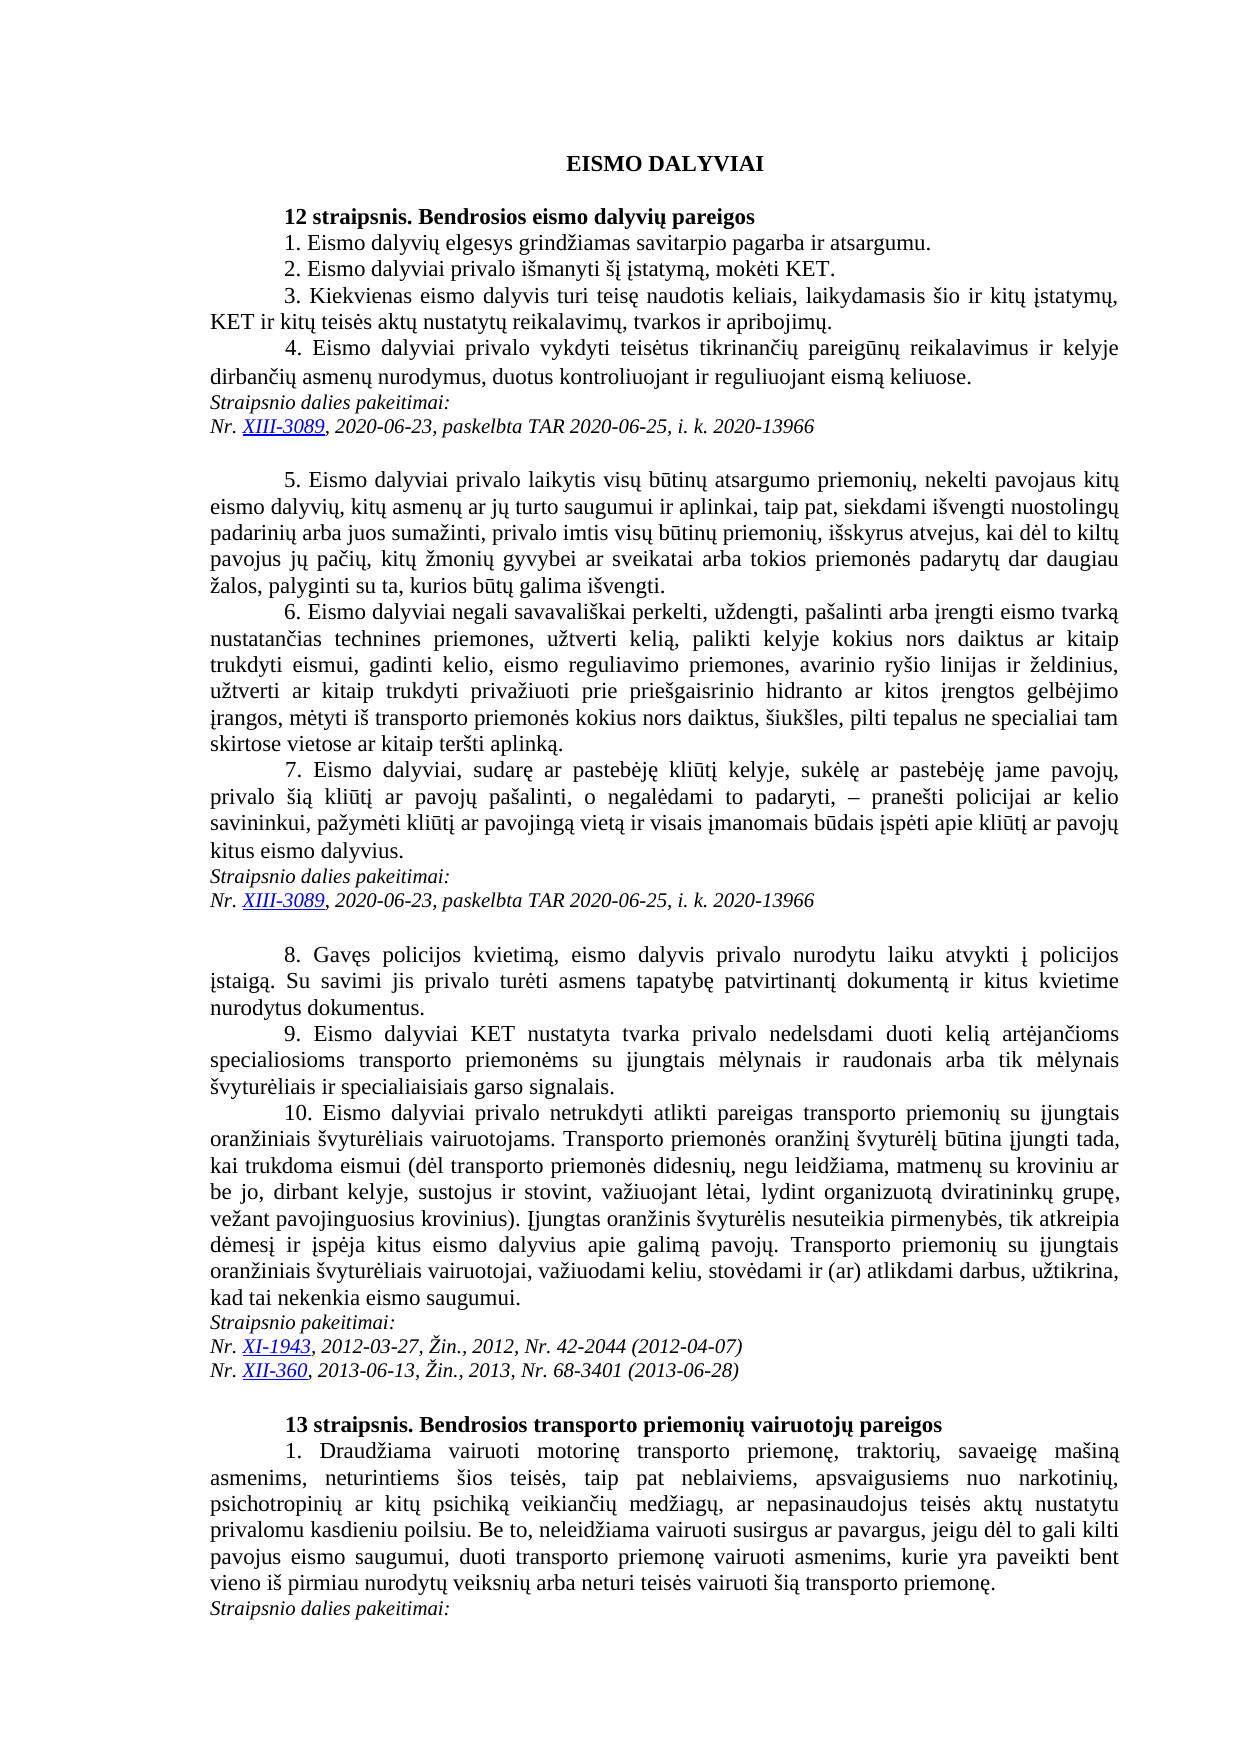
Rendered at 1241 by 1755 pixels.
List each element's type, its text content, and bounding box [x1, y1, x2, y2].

text 8. Gavęs policijos kvietimą, eismo dalyvis privalo nurodytu laiku atvykti į policijos įstaigą. Su savimi jis privalo turėti asmens tapatybę patvirtinantį dokumentą ir kitus kvietime nurodytus dokumentus. [210, 941, 1120, 1020]
text 1. Draudžiama vairuoti motorinę transporto priemonę, traktorių, savaeigę mašiną asmenims, neturintiems šios teisės, taip pat neblaiviems, apsvaigusiems nuo narkotinių, psichotropinių ar kitų psichiką veikiančių medžiagų, ar nepasinaudojus teisės aktų nustatytu privalomu kasdieniu poilsiu. Be to, neleidžiama vairuoti susirgus ar pavargus, jeigu dėl to gali kilti pavojus eismo saugumui, duoti transporto priemonę vairuoti asmenims, kurie yra paveikti bent vieno iš pirmiau nurodytų veiksnių arba neturi teisės vairuoti šią transporto priemonę. [210, 1437, 1120, 1595]
text Straipsnio dalies pakeitimai: [210, 1595, 1120, 1619]
text 2. Eismo dalyviai privalo išmanyti šį įstatymą, mokėti KET. [210, 255, 1120, 282]
text 6. Eismo dalyviai negali savavališkai perkelti, uždengti, pašalinti arba įrengti eismo tvarką nustatančias technines priemones, užtverti kelią, palikti kelyje kokius nors daiktus ar kitaip trukdyti eismui, gadinti kelio, eismo reguliavimo priemones, avarinio ryšio linijas ir želdinius, užtverti ar kitaip trukdyti privažiuoti prie priešgaisrinio hidranto ar kitos įrengtos gelbėjimo įrangos, mėtyti iš transporto priemonės kokius nors daiktus, šiukšles, pilti tepalus ne specialiai tam skirtose vietose ar kitaip teršti aplinką. [210, 598, 1120, 756]
text Nr. XII-360, 2013-06-13, Žin., 2013, Nr. 68-3401 (2013-06-28) [210, 1358, 1120, 1382]
text 7. Eismo dalyviai, sudarę ar pastebėję kliūtį kelyje, sukėlę ar pastebėję jame pavojų, privalo šią kliūtį ar pavojų pašalinti, o negalėdami to padaryti, – pranešti policijai ar kelio savininkui, pažymėti kliūtį ar pavojingą vietą ir visais įmanomais būdais įspėti apie kliūtį ar pavojų kitus eismo dalyvius. [210, 756, 1120, 864]
text 4. Eismo dalyviai privalo vykdyti teisėtus tikrinančių pareigūnų reikalavimus ir kelyje dirbančių asmenų nurodymus, duotus kontroliuojant ir reguliuojant eismą keliuose. [210, 334, 1120, 389]
text Straipsnio pakeitimai: [210, 1310, 1120, 1334]
text 5. Eismo dalyviai privalo laikytis visų būtinų atsargumo priemonių, nekelti pavojaus kitų eismo dalyvių, kitų asmenų ar jų turto saugumui ir aplinkai, taip pat, siekdami išvengti nuostolingų padarinių arba juos sumažinti, privalo imtis visų būtinų priemonių, išskyrus atvejus, kai dėl to kiltų pavojus jų pačių, kitų žmonių gyvybei ar sveikatai arba tokios priemonės padarytų dar daugiau žalos, palyginti su ta, kurios būtų galima išvengti. [210, 466, 1120, 598]
text Nr. XIII-3089, 2020-06-23, paskelbta TAR 2020-06-25, i. k. 2020-13966 [210, 414, 1120, 438]
text Nr. XI-1943, 2012-03-27, Žin., 2012, Nr. 42-2044 (2012-04-07) [210, 1334, 1120, 1358]
text 9. Eismo dalyviai KET nustatyta tvarka privalo nedelsdami duoti kelią artėjančioms specialiosioms transporto priemonėms su įjungtais mėlynais ir raudonais arba tik mėlynais švyturėliais ir specialiaisiais garso signalais. [210, 1020, 1120, 1099]
text 1. Eismo dalyvių elgesys grindžiamas savitarpio pagarba ir atsargumu. [210, 229, 1120, 255]
text EISMO DALYVIAI [210, 150, 1120, 176]
text Straipsnio dalies pakeitimai: [210, 864, 1120, 888]
text 3. Kiekvienas eismo dalyvis turi teisę naudotis keliais, laikydamasis šio ir kitų įstatymų, KET ir kitų teisės aktų nustatytų reikalavimų, tvarkos ir apribojimų. [210, 282, 1120, 334]
text 13 straipsnis. Bendrosios transporto priemonių vairuotojų pareigos [210, 1411, 1120, 1437]
text Straipsnio dalies pakeitimai: [210, 389, 1120, 414]
text Nr. XIII-3089, 2020-06-23, paskelbta TAR 2020-06-25, i. k. 2020-13966 [210, 888, 1120, 912]
text 12 straipsnis. Bendrosios eismo dalyvių pareigos [210, 203, 1120, 229]
text 10. Eismo dalyviai privalo netrukdyti atlikti pareigas transporto priemonių su įjungtais oranžiniais švyturėliais vairuotojams. Transporto priemonės oranžinį švyturėlį būtina įjungti tada, kai trukdoma eismui (dėl transporto priemonės didesnių, negu leidžiama, matmenų su kroviniu ar be jo, dirbant kelyje, sustojus ir stovint, važiuojant lėtai, lydint organizuotą dviratininkų grupę, vežant pavojinguosius krovinius). Įjungtas oranžinis švyturėlis nesuteikia pirmenybės, tik atkreipia dėmesį ir įspėja kitus eismo dalyvius apie galimą pavojų. Transporto priemonių su įjungtais oranžiniais švyturėliais vairuotojai, važiuodami keliu, stovėdami ir (ar) atlikdami darbus, užtikrina, kad tai nekenkia eismo saugumui. [210, 1099, 1120, 1310]
